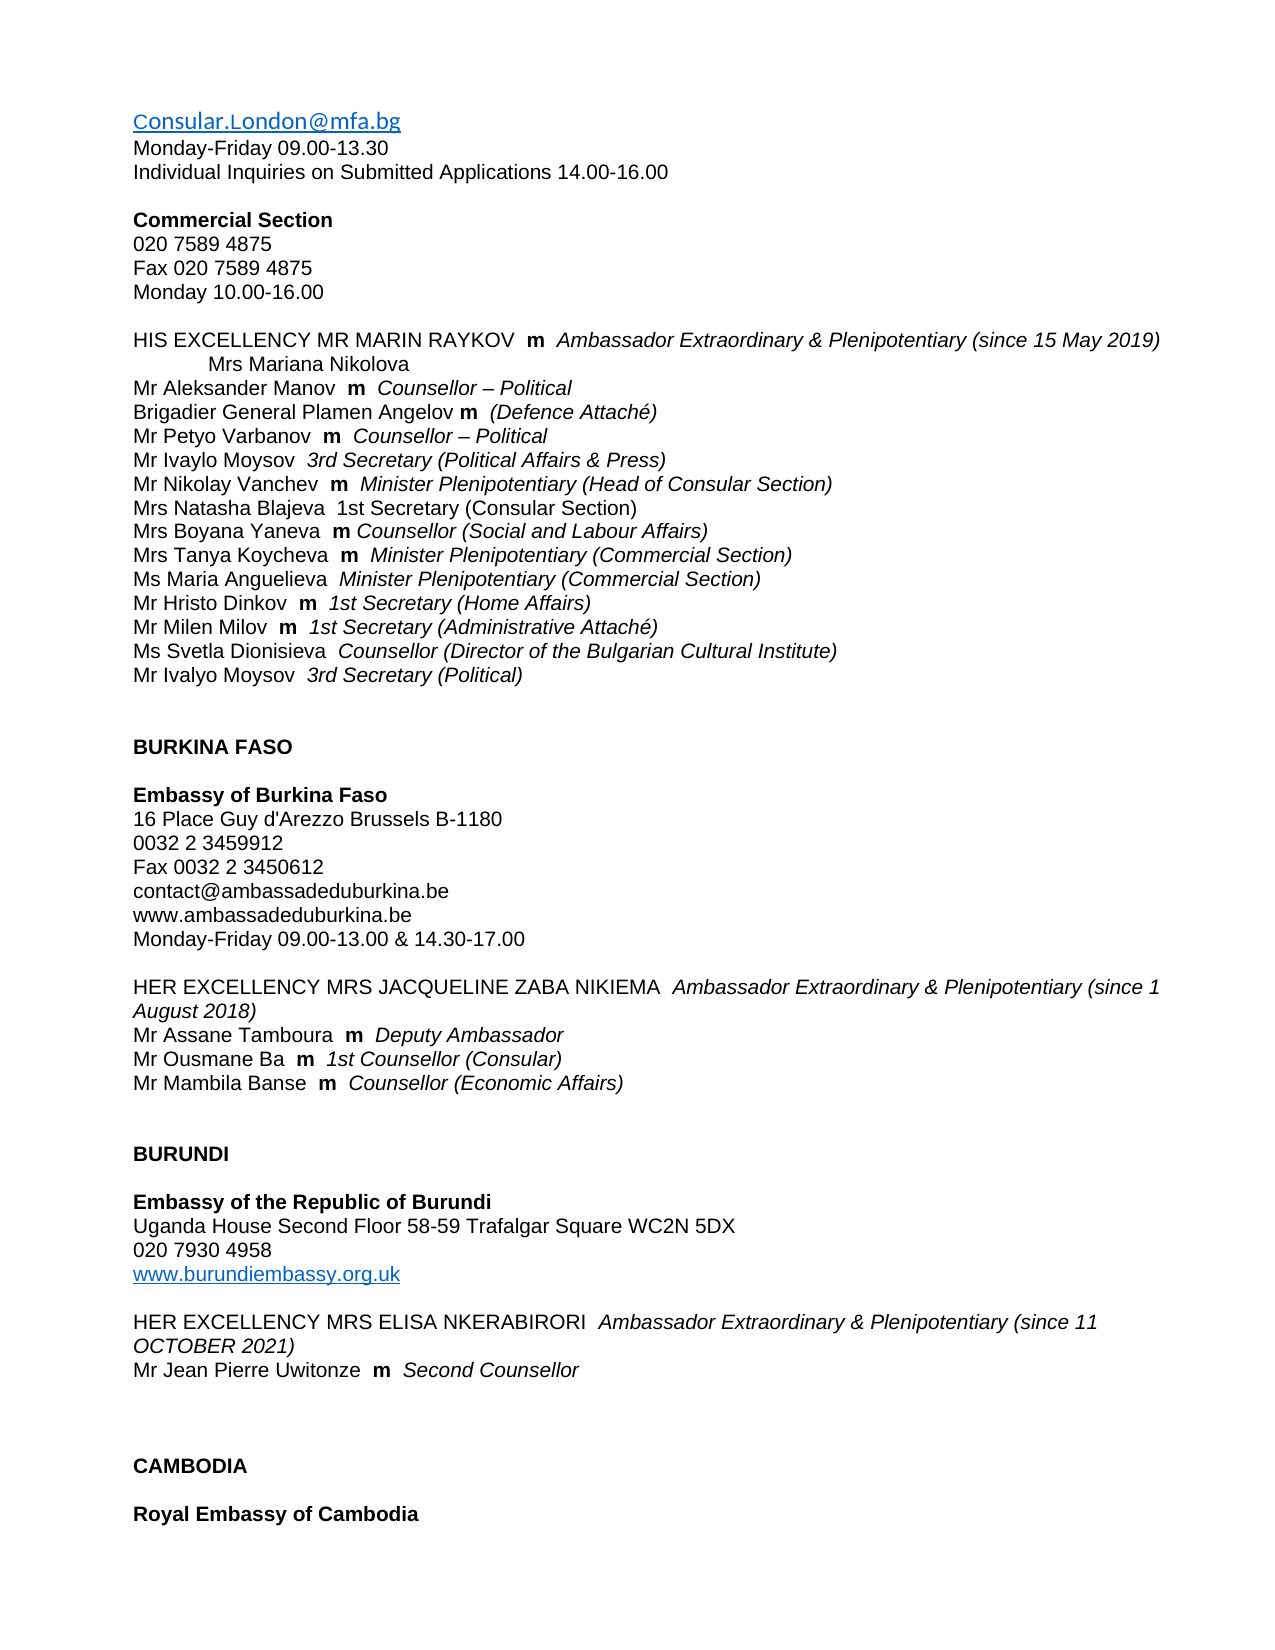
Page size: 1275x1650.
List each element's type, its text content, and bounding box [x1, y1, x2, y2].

text Fax 0032 2 3450612 [133, 855, 1181, 879]
text Mrs Tanya Koycheva m Minister Plenipotentiary (Commercial Section) [133, 543, 1181, 567]
text Mr Aleksander Manov m Counsellor – Political [133, 376, 1181, 399]
text 0032 2 3459912 [133, 831, 1181, 855]
text Mr Ousmane Ba m 1st Counsellor (Consular) [133, 1046, 1181, 1070]
text Mr Ivaylo Moysov 3rd Secretary (Political Affairs & Press) [133, 447, 1181, 471]
text Monday-Friday 09.00-13.30 [133, 136, 1181, 160]
subtitle Commercial Section [133, 208, 1181, 232]
text Mrs Mariana Nikolova [133, 352, 1181, 376]
text 020 7589 4875 [133, 232, 1181, 256]
text Mr Assane Tamboura m Deputy Ambassador [133, 1022, 1181, 1046]
text Monday-Friday 09.00-13.00 & 14.30-17.00 [133, 927, 1181, 951]
text Monday 10.00-16.00 [133, 280, 1181, 304]
text Mrs Boyana Yaneva m Counsellor (Social and Labour Affairs) [133, 519, 1181, 543]
text Uganda House Second Floor 58-59 Trafalgar Square WC2N 5DX [133, 1214, 1181, 1238]
text Embassy of the Republic of Burundi [133, 1190, 1181, 1214]
text Mr Mambila Banse m Counsellor (Economic Affairs) [133, 1070, 1181, 1094]
text Mr Jean Pierre Uwitonze m Second Counsellor [133, 1358, 1181, 1382]
text HER EXCELLENCY MRS ELISA NKERABIRORI Ambassador Extraordinary & Plenipotentiary (since 11 OCTOBER 2021) [133, 1310, 1181, 1358]
text Mr Hristo Dinkov m 1st Secretary (Home Affairs) [133, 591, 1181, 615]
text www.ambassadeduburkina.be [133, 903, 1181, 927]
text Consular.London@mfa.bg [133, 106, 1181, 136]
subtitle CAMBODIA [133, 1454, 1181, 1478]
text Ms Svetla Dionisieva Counsellor (Director of the Bulgarian Cultural Institute) [133, 639, 1181, 663]
subtitle Embassy of Burkina Faso [133, 783, 1181, 807]
text Mr Petyo Varbanov m Counsellor – Political [133, 423, 1181, 447]
text HER EXCELLENCY MRS JACQUELINE ZABA NIKIEMA Ambassador Extraordinary & Plenipotentiary (since 1 August 2018) [133, 974, 1181, 1022]
text Mrs Natasha Blajeva 1st Secretary (Consular Section) [133, 495, 1181, 519]
text Mr Milen Milov m 1st Secretary (Administrative Attaché) [133, 615, 1181, 639]
text Fax 020 7589 4875 [133, 256, 1181, 280]
text BURKINA FASO [133, 735, 1181, 759]
text Mr Ivalyo Moysov 3rd Secretary (Political) [133, 663, 1181, 687]
text Mr Nikolay Vanchev m Minister Plenipotentiary (Head of Consular Section) [133, 471, 1181, 495]
text 020 7930 4958 [133, 1238, 1181, 1262]
text 16 Place Guy d'Arezzo Brussels B-1180 [133, 807, 1181, 831]
text Individual Inquiries on Submitted Applications 14.00-16.00 [133, 160, 1181, 184]
text BURUNDI [133, 1142, 1181, 1166]
text Ms Maria Anguelieva Minister Plenipotentiary (Commercial Section) [133, 567, 1181, 591]
text Royal Embassy of Cambodia [133, 1502, 1181, 1526]
text HIS EXCELLENCY MR MARIN RAYKOV m Ambassador Extraordinary & Plenipotentiary (since 15 May 2019) [133, 328, 1181, 352]
text www.burundiembassy.org.uk [133, 1262, 1181, 1286]
text Brigadier General Plamen Angelov m (Defence Attaché) [133, 399, 1181, 423]
text contact@ambassadeduburkina.be [133, 879, 1181, 903]
